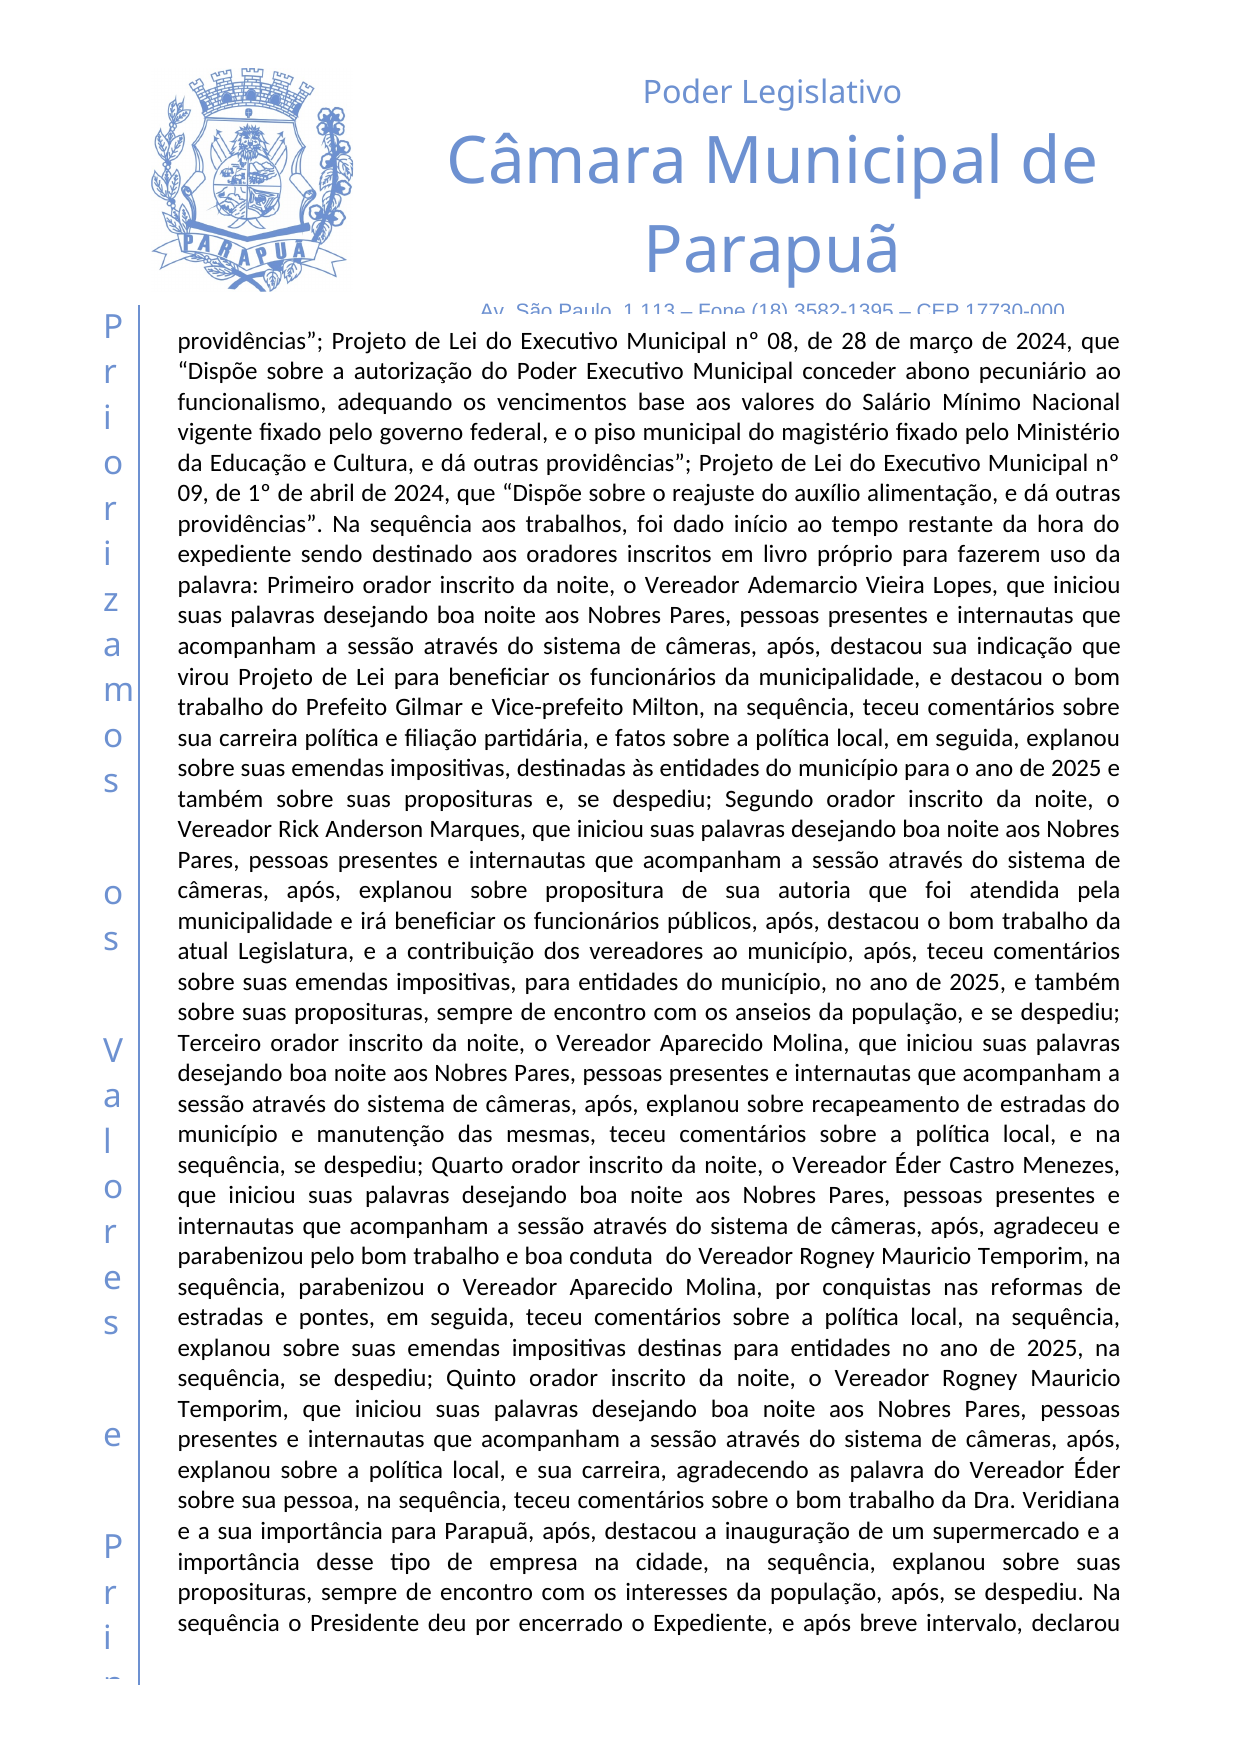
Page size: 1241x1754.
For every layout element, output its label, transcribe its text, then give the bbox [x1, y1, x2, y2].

text providências”; Projeto de Lei do Executivo Municipal nº 08, de 28 de março de 2024, que “Dispõe sobre a autorização do Poder Executivo Municipal conceder abono pecuniário ao funcionalismo, adequando os vencimentos base aos valores do Salário Mínimo Nacional vigente fixado pelo governo federal, e o piso municipal do magistério fixado pelo Ministério da Educação e Cultura, e dá outras providências”; Projeto de Lei do Executivo Municipal nº 09, de 1º de abril de 2024, que “Dispõe sobre o reajuste do auxílio alimentação, e dá outras providências”. Na sequência aos trabalhos, foi dado início ao tempo restante da hora do expediente sendo destinado aos oradores inscritos em livro próprio para fazerem uso da palavra: Primeiro orador inscrito da noite, o Vereador Ademarcio Vieira Lopes, que iniciou suas palavras desejando boa noite aos Nobres Pares, pessoas presentes e internautas que acompanham a sessão através do sistema de câmeras, após, destacou sua indicação que virou Projeto de Lei para beneficiar os funcionários da municipalidade, e destacou o bom trabalho do Prefeito Gilmar e Vice-prefeito Milton, na sequência, teceu comentários sobre sua carreira política e filiação partidária, e fatos sobre a política local, em seguida, explanou sobre suas emendas impositivas, destinadas às entidades do município para o ano de 2025 e também sobre suas proposituras e, se despediu; Segundo orador inscrito da noite, o Vereador Rick Anderson Marques, que iniciou suas palavras desejando boa noite aos Nobres Pares, pessoas presentes e internautas que acompanham a sessão através do sistema de câmeras, após, explanou sobre propositura de sua autoria que foi atendida pela municipalidade e irá beneficiar os funcionários públicos, após, destacou o bom trabalho da atual Legislatura, e a contribuição dos vereadores ao município, após, teceu comentários sobre suas emendas impositivas, para entidades do município, no ano de 2025, e também sobre suas proposituras, sempre de encontro com os anseios da população, e se despediu; Terceiro orador inscrito da noite, o Vereador Aparecido Molina, que iniciou suas palavras desejando boa noite aos Nobres Pares, pessoas presentes e internautas que acompanham a sessão através do sistema de câmeras, após, explanou sobre recapeamento de estradas do município e manutenção das mesmas, teceu comentários sobre a política local, e na sequência, se despediu; Quarto orador inscrito da noite, o Vereador Éder Castro Menezes, que iniciou suas palavras desejando boa noite aos Nobres Pares, pessoas presentes e internautas que acompanham a sessão através do sistema de câmeras, após, agradeceu e parabenizou pelo bom trabalho e boa conduta do Vereador Rogney Mauricio Temporim, na sequência, parabenizou o Vereador Aparecido Molina, por conquistas nas reformas de estradas e pontes, em seguida, teceu comentários sobre a política local, na sequência, explanou sobre suas emendas impositivas destinas para entidades no ano de 2025, na sequência, se despediu; Quinto orador inscrito da noite, o Vereador Rogney Mauricio Temporim, que iniciou suas palavras desejando boa noite aos Nobres Pares, pessoas presentes e internautas que acompanham a sessão através do sistema de câmeras, após, explanou sobre a política local, e sua carreira, agradecendo as palavra do Vereador Éder sobre sua pessoa, na sequência, teceu comentários sobre o bom trabalho da Dra. Veridiana e a sua importância para Parapuã, após, destacou a inauguração de um supermercado e a importância desse tipo de empresa na cidade, na sequência, explanou sobre suas proposituras, sempre de encontro com os interesses da população, após, se despediu. Na sequência o Presidente deu por encerrado o Expediente, e após breve intervalo, declarou [177, 325, 1122, 1637]
picture [151, 68, 354, 292]
